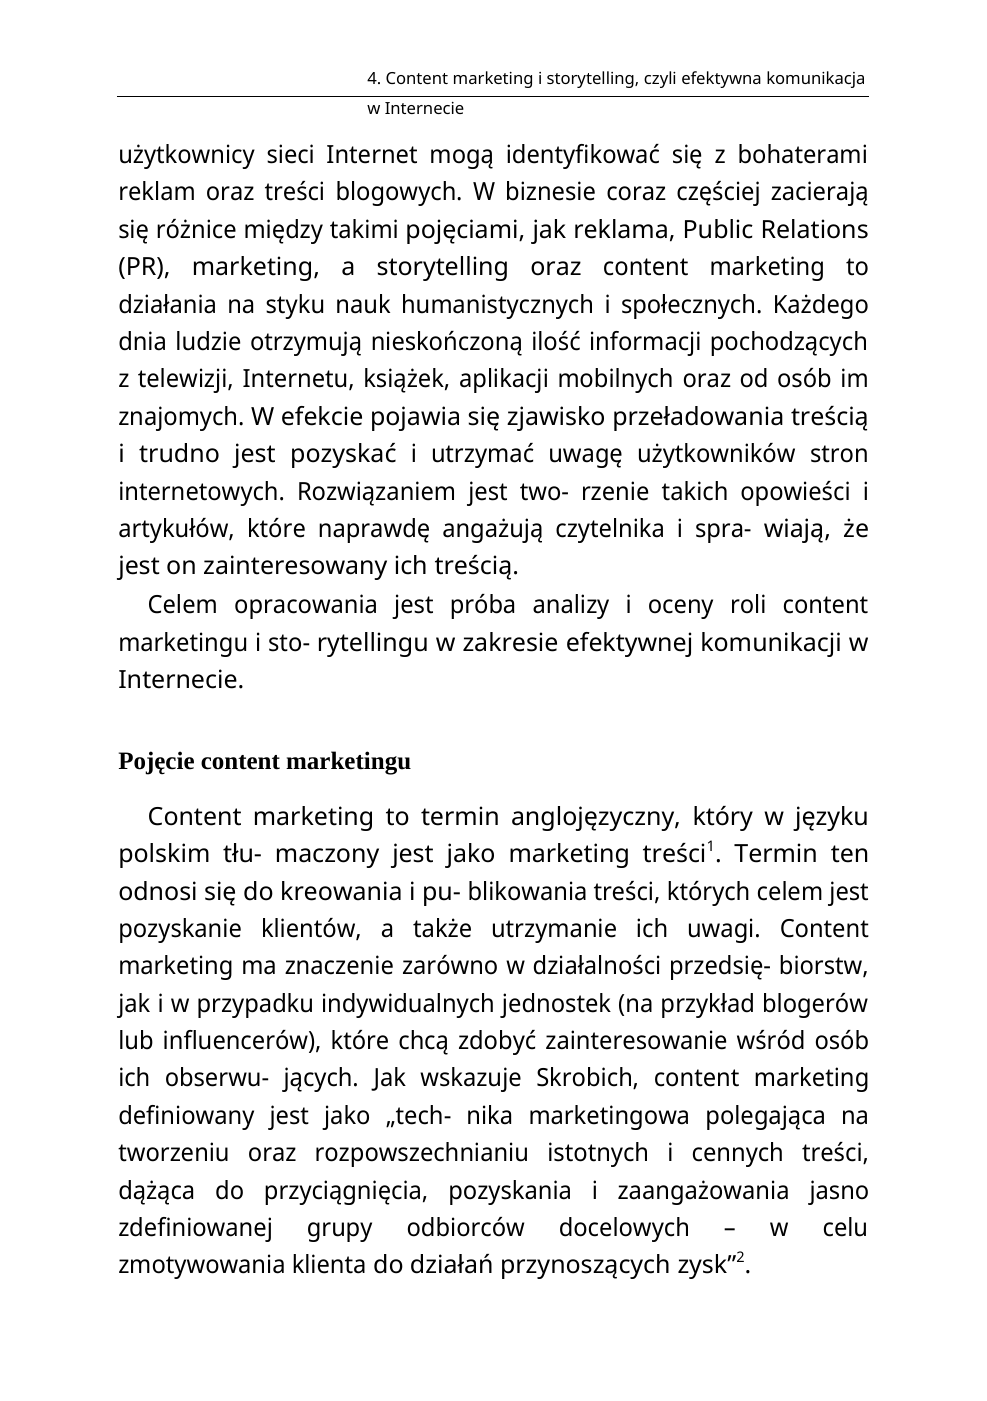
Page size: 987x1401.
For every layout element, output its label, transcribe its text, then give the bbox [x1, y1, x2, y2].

text Celem opracowania jest próba analizy i oceny roli content marketingu i sto- rytellingu w zakresie efektywnej komunikacji w Internecie. [118, 587, 869, 696]
text Content marketing to termin anglojęzyczny, który w języku polskim tłu- maczony jest jako marketing treści1. Termin ten odnosi się do kreowania i pu- blikowania treści, których celem jest pozyskanie klientów, a także utrzymanie ich uwagi. Content marketing ma znaczenie zarówno w działalności przedsię- biorstw, jak i w przypadku indywidualnych jednostek (na przykład blogerów lub influencerów), które chcą zdobyć zainteresowanie wśród osób ich obserwu- jących. Jak wskazuje Skrobich, content marketing definiowany jest jako „tech- nika marketingowa polegająca na tworzeniu oraz rozpowszechnianiu istotnych i cennych treści, dążąca do przyciągnięcia, pozyskania i zaangażowania jasno zdefiniowanej grupy odbiorców docelowych – w celu zmotywowania klienta do działań przynoszących zysk”2. [118, 798, 869, 1281]
subtitle Pojęcie content marketingu [118, 746, 880, 774]
text użytkownicy sieci Internet mogą identyfikować się z bohaterami reklam oraz treści blogowych. W biznesie coraz częściej zacierają się różnice między takimi pojęciami, jak reklama, Public Relations (PR), marketing, a storytelling oraz content marketing to działania na styku nauk humanistycznych i społecznych. Każdego dnia ludzie otrzymują nieskończoną ilość informacji pochodzących z telewizji, Internetu, książek, aplikacji mobilnych oraz od osób im znajomych. W efekcie pojawia się zjawisko przeładowania treścią i trudno jest pozyskać i utrzymać uwagę użytkowników stron internetowych. Rozwiązaniem jest two- rzenie takich opowieści i artykułów, które naprawdę angażują czytelnika i spra- wiają, że jest on zainteresowany ich treścią. [118, 137, 869, 582]
text 4. Content marketing i storytelling, czyli efektywna komunikacja w Internecie [367, 67, 880, 119]
